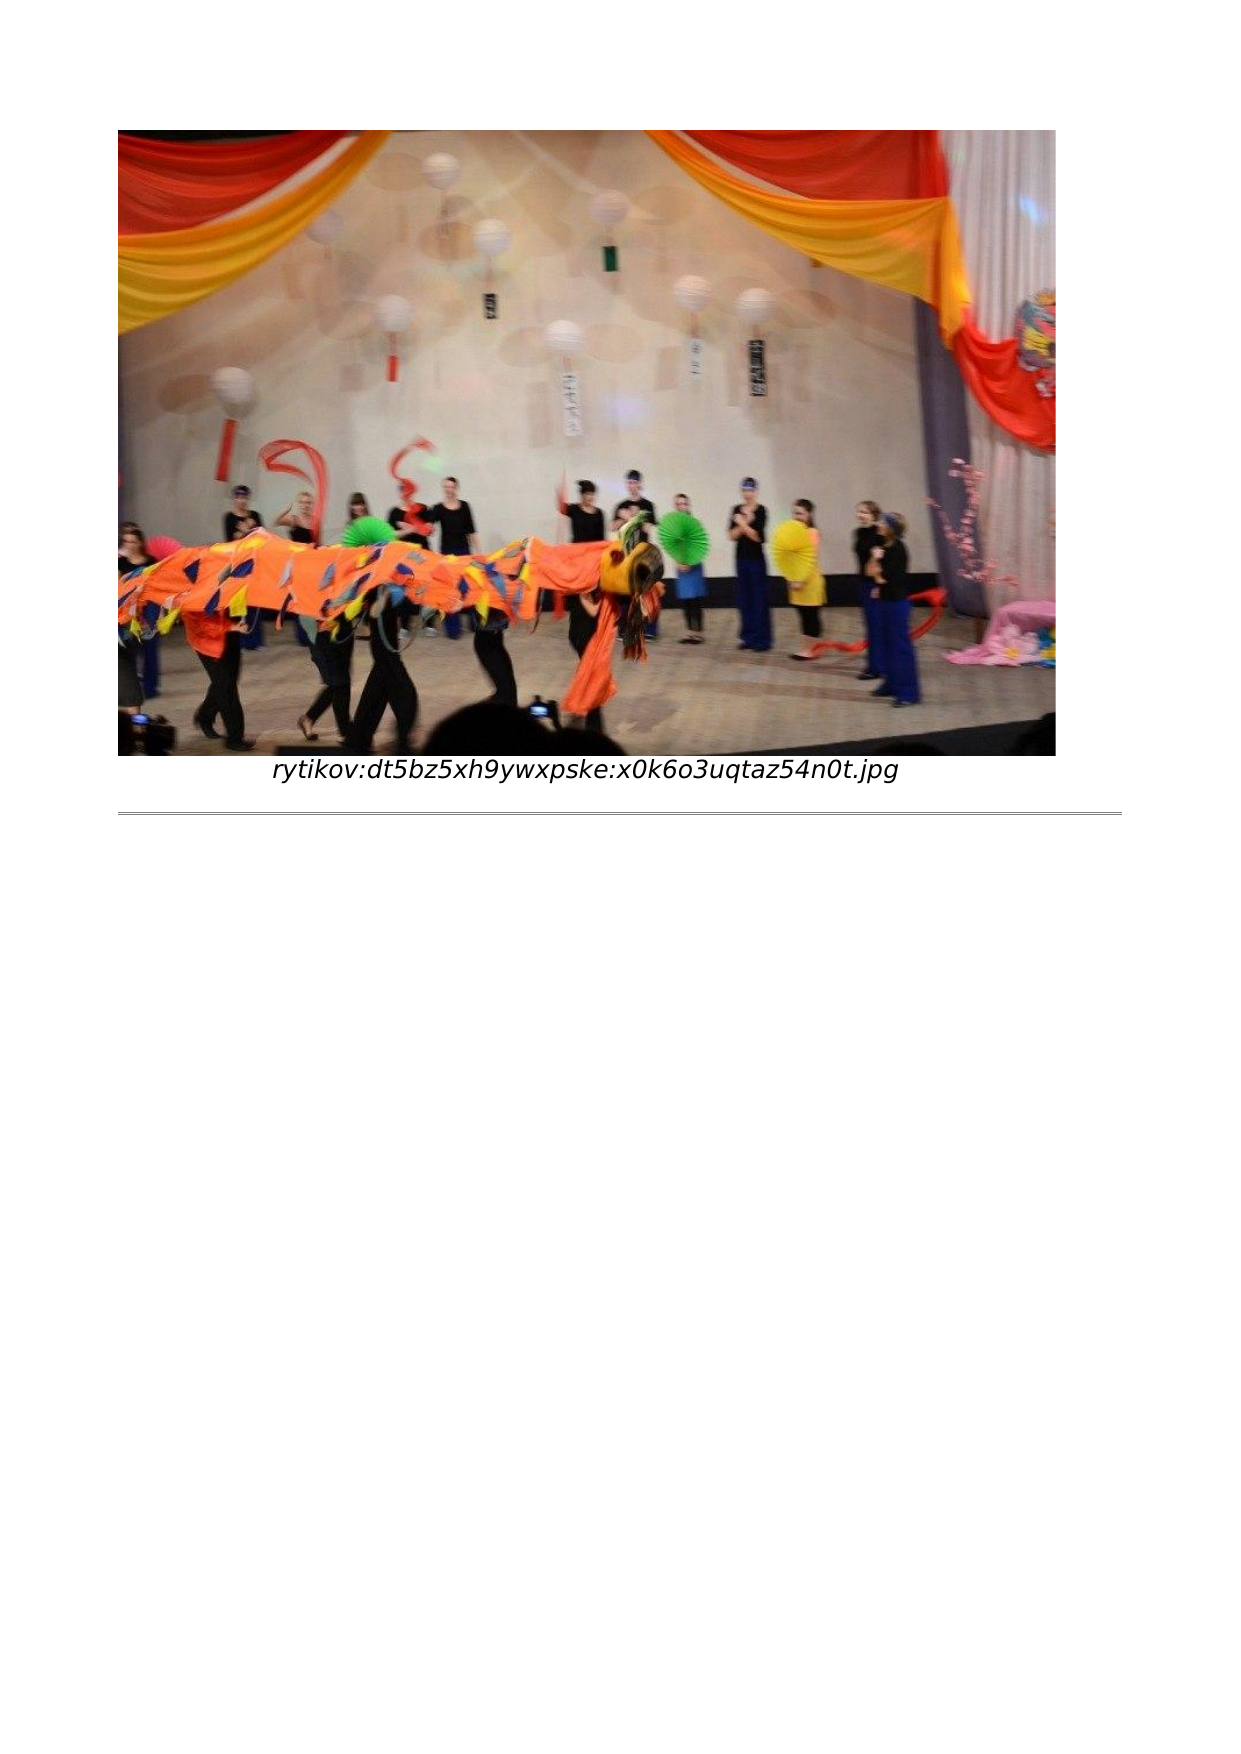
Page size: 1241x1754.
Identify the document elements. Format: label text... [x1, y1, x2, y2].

picture [118, 130, 1056, 756]
text rytikov:dt5bz5xh9ywxpske:x0k6o3uqtaz54n0t.jpg [118, 756, 1056, 785]
